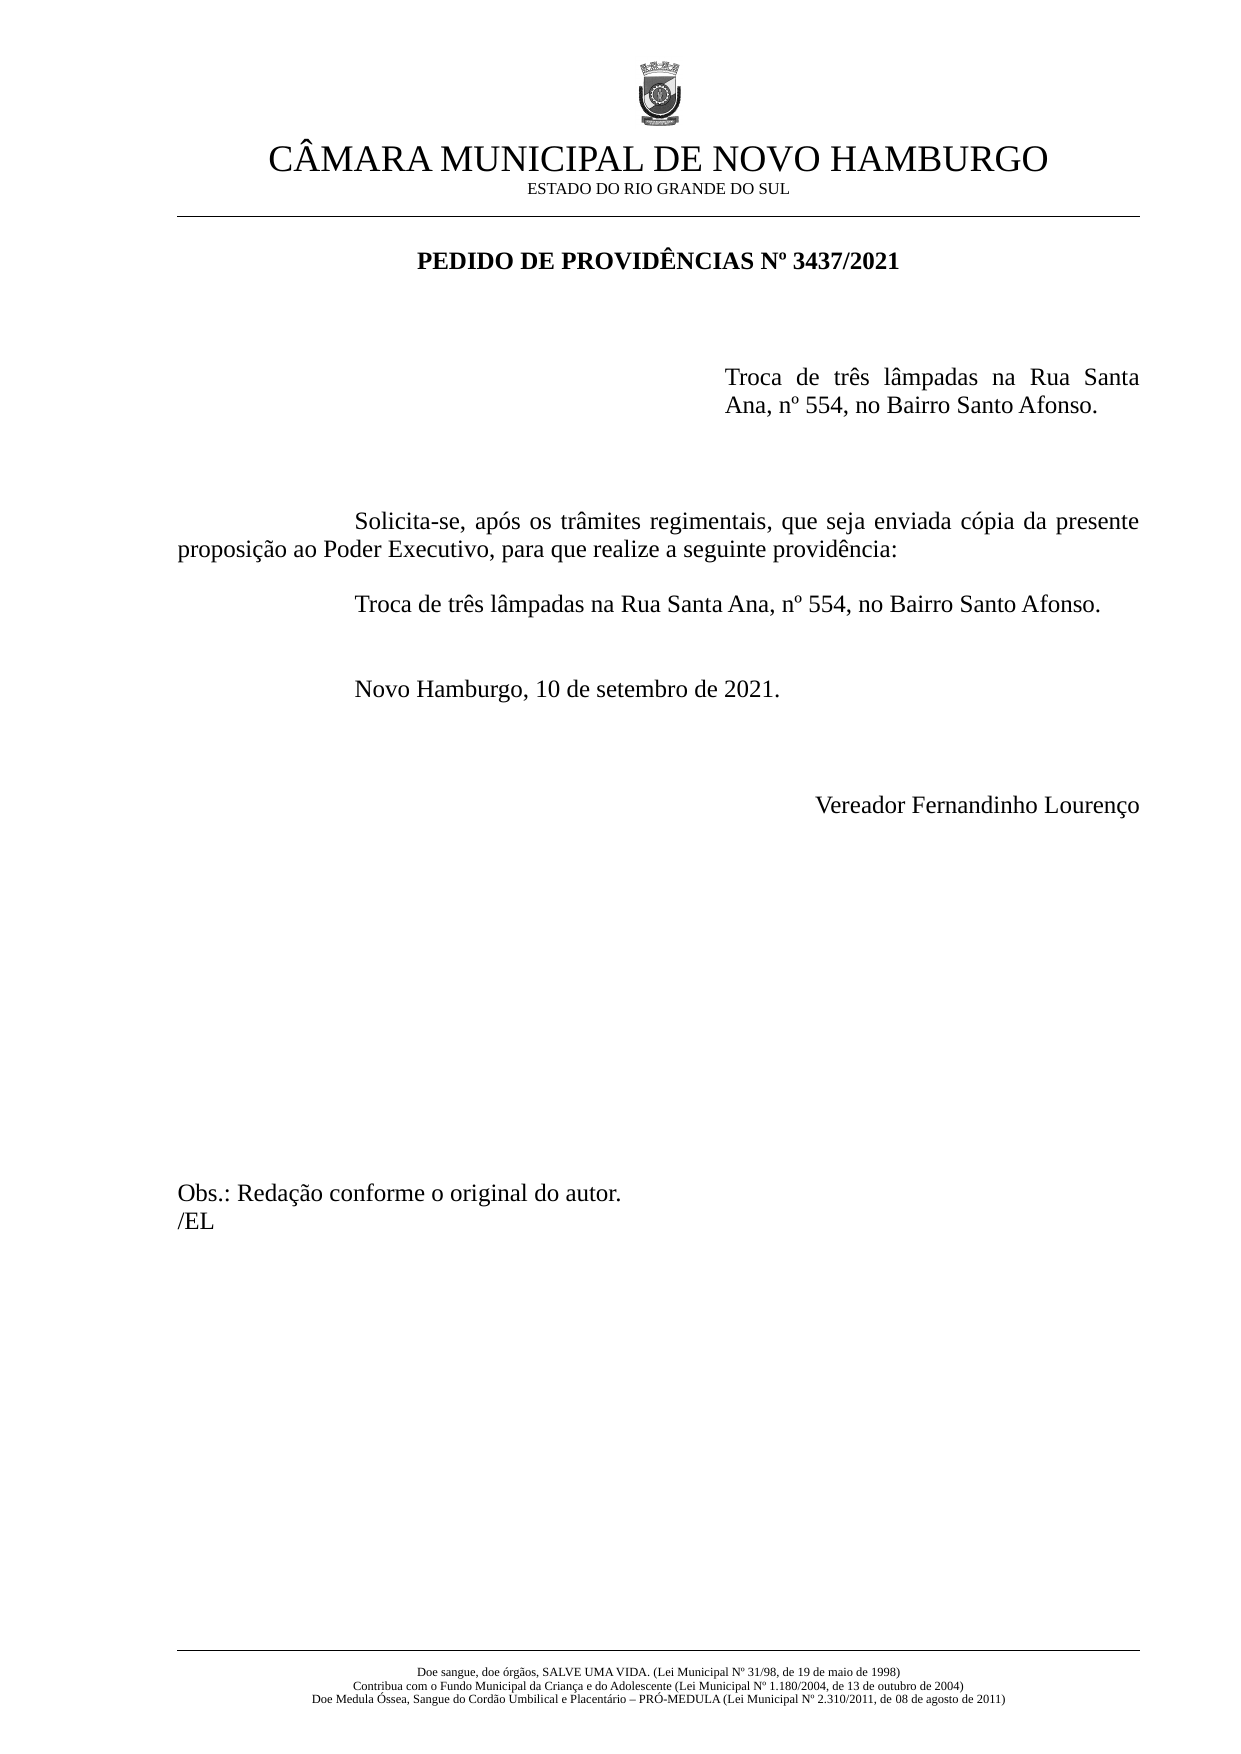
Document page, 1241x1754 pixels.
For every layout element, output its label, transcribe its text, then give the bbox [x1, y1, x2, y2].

text Vereador Fernandinho Lourenço [649, 791, 1140, 819]
text PEDIDO DE PROVIDÊNCIAS Nº 3437/2021 [177, 247, 1140, 274]
text Solicita-se, após os trâmites regimentais, que seja enviada cópia da presente proposição ao Poder Executivo, para que realize a seguinte providência: [177, 507, 1140, 562]
text /EL [177, 1207, 1140, 1234]
list Troca de três lâmpadas na Rua Santa Ana, nº 554, no Bairro Santo Afonso. [687, 363, 1140, 418]
text Troca de três lâmpadas na Rua Santa Ana, nº 554, no Bairro Santo Afonso. [177, 590, 1140, 618]
text Novo Hamburgo, 10 de setembro de 2021. [177, 675, 1140, 703]
text Obs.: Redação conforme o original do autor. [177, 1179, 1140, 1207]
